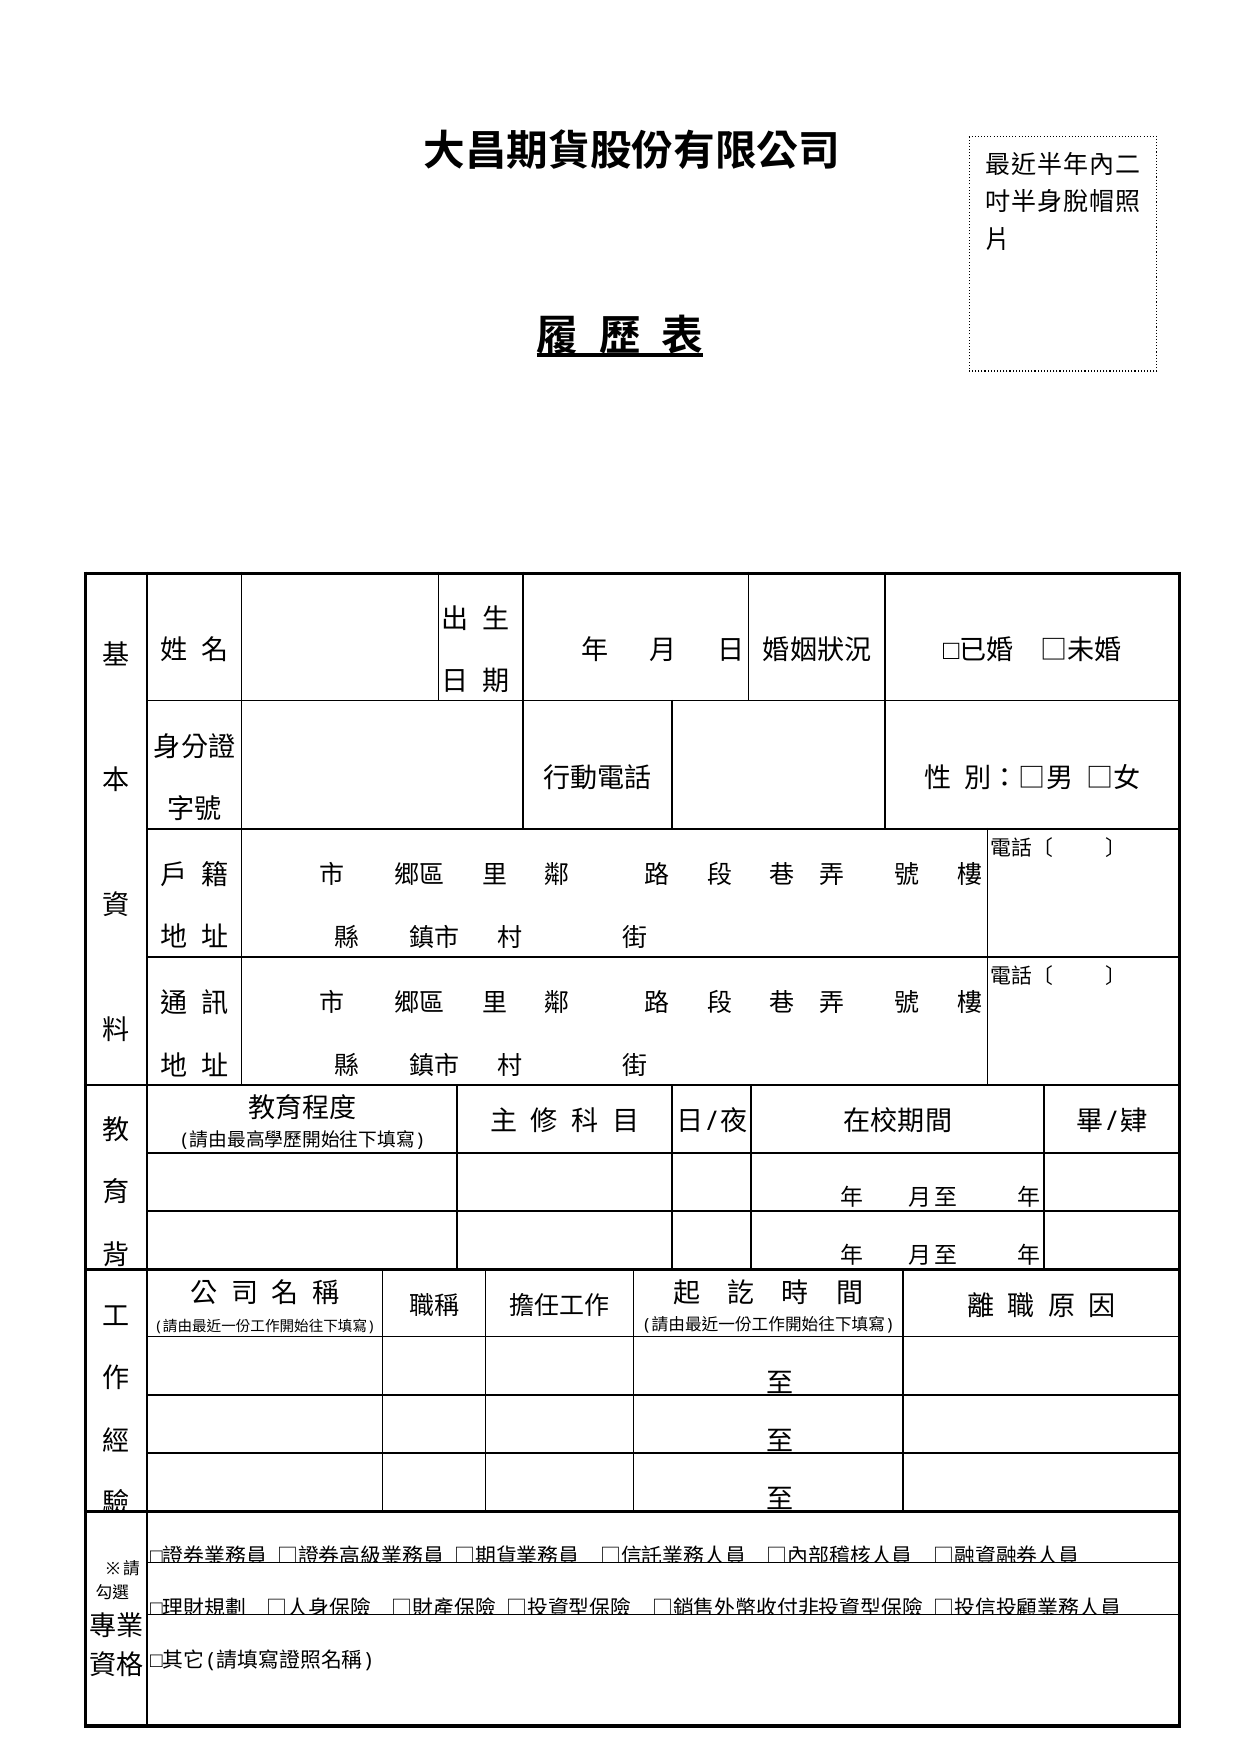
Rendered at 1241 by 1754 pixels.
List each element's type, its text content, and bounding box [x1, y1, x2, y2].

table_cell [1045, 1154, 1178, 1210]
table_cell [1045, 1212, 1178, 1268]
table_header □已婚 □未婚 [886, 575, 1178, 700]
table_cell 日/夜 [673, 1086, 750, 1152]
table_cell [458, 1212, 671, 1268]
table_cell 戶 籍 地 址 [148, 830, 241, 956]
text 大昌期貨股份有限公司 ： [152, 117, 944, 187]
table_cell [148, 1154, 456, 1210]
table_cell [383, 1337, 485, 1394]
table_cell 電話〔 〕 [988, 830, 1178, 956]
table_cell 身分證字號 [148, 701, 241, 828]
table_cell 市 郷區 里 鄰 路 段 巷 弄 號 樓 縣 鎮市 村 街 [242, 958, 987, 1084]
table_header 年 月 日 [524, 575, 748, 700]
table_cell ※請勾選 專業資格 [87, 1513, 146, 1724]
table_cell 擔任工作 [486, 1271, 633, 1336]
table_cell 市 郷區 里 鄰 路 段 巷 弄 號 樓 縣 鎮市 村 街 [242, 830, 987, 956]
table_cell [486, 1396, 633, 1452]
table_cell □其它(請填寫證照名稱) [148, 1615, 1178, 1724]
table_cell [904, 1454, 1178, 1510]
table_cell 性 別：□男 □女 [886, 701, 1178, 828]
table_cell [458, 1154, 671, 1210]
table_cell 工 作 經 驗 [87, 1271, 146, 1510]
table_cell [148, 1212, 456, 1268]
table_header 出 生 日 期 [439, 575, 522, 700]
table_cell [904, 1337, 1178, 1394]
table_cell □證券業務員 □證券高級業務員 □期貨業務員 □信託業務人員 □內部稽核人員 □融資融券人員 [148, 1513, 1178, 1562]
table_cell 行動電話 [524, 701, 671, 828]
table_cell 畢/肄 [1045, 1086, 1178, 1152]
table_cell 年 月至 年 月 [752, 1154, 1043, 1210]
text 最近半年內二吋半身脫帽照片 [985, 145, 1141, 257]
table_cell [673, 1212, 750, 1268]
text 履 歷 表 [84, 290, 968, 353]
table_cell [148, 1396, 382, 1452]
table_cell 教育程度 (請由最高學歷開始往下填寫) [148, 1086, 456, 1152]
table_cell 至 [634, 1396, 902, 1452]
table_cell [383, 1396, 485, 1452]
table_header [242, 575, 438, 700]
table_cell [486, 1337, 633, 1394]
table_header 基 本 資 料 [87, 575, 146, 1084]
table_cell 在校期間 [752, 1086, 1043, 1152]
table_cell [148, 1337, 382, 1394]
table_cell 主 修 科 目 [458, 1086, 671, 1152]
table_cell [904, 1396, 1178, 1452]
table_cell □理財規劃 □人身保險 □財產保險 □投資型保險 □銷售外幤收付非投資型保險 □投信投顧業務人員 [148, 1563, 1178, 1614]
table_cell 離 職 原 因 [904, 1271, 1178, 1336]
table_cell 電話〔 〕 [988, 958, 1178, 1084]
table_cell 通 訊 地 址 [148, 958, 241, 1084]
table_cell 公 司 名 稱 (請由最近一份工作開始往下填寫) [148, 1271, 382, 1336]
table_cell 至 [634, 1337, 902, 1394]
table_cell [673, 1154, 750, 1210]
table_cell 年 月至 年 月 [752, 1212, 1043, 1268]
table_cell 至 [634, 1454, 902, 1510]
table_header 姓 名 [148, 575, 241, 700]
table_cell 職稱 [383, 1271, 485, 1336]
table_cell 起 訖 時 間 (請由最近一份工作開始往下填寫) [634, 1271, 902, 1336]
table_cell [486, 1454, 633, 1510]
table_cell [242, 701, 522, 828]
table_cell [148, 1454, 382, 1510]
table_header 婚姻狀況 [749, 575, 884, 700]
table_cell [383, 1454, 485, 1510]
table_cell [673, 701, 884, 828]
table_cell 教 育 背 景 [87, 1086, 146, 1268]
